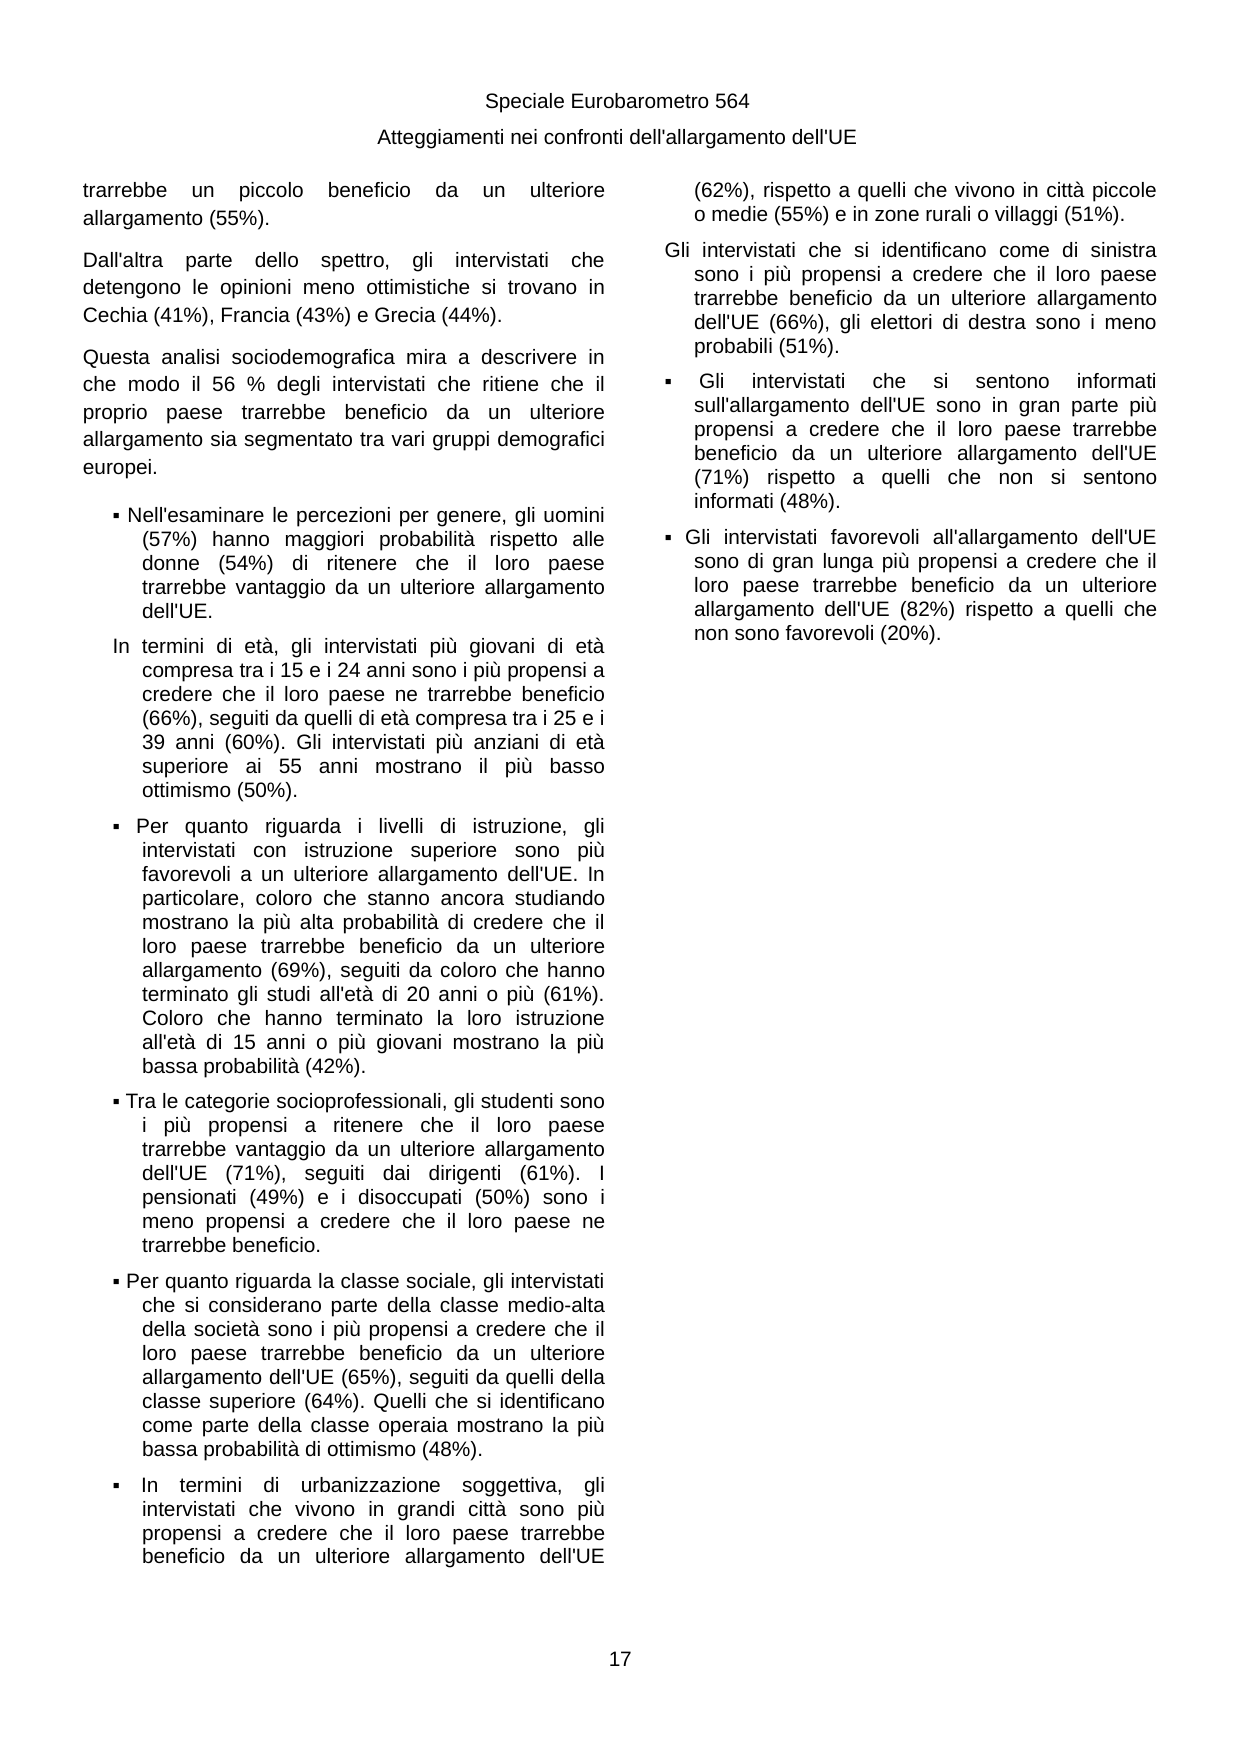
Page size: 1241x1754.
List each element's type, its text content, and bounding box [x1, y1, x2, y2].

text ▪ Gli intervistati che si sentono informati sull'allargamento dell'UE sono in gran parte più propensi a credere che il loro paese trarrebbe beneficio da un ulteriore allargamento dell'UE (71%) rispetto a quelli che non si sentono informati (48%). [664, 369, 1157, 513]
text ▪ Gli intervistati favorevoli all'allargamento dell'UE sono di gran lunga più propensi a credere che il loro paese trarrebbe beneficio da un ulteriore allargamento dell'UE (82%) rispetto a quelli che non sono favorevoli (20%). [664, 525, 1157, 645]
text Gli intervistati che si identificano come di sinistra sono i più propensi a credere che il loro paese trarrebbe beneficio da un ulteriore allargamento dell'UE (66%), gli elettori di destra sono i meno probabili (51%). [664, 238, 1157, 357]
text ▪ Per quanto riguarda la classe sociale, gli intervistati che si considerano parte della classe medio-alta della società sono i più propensi a credere che il loro paese trarrebbe beneficio da un ulteriore allargamento dell'UE (65%), seguiti da quelli della classe superiore (64%). Quelli che si identificano come parte della classe operaia mostrano la più bassa probabilità di ottimismo (48%). [112, 1269, 605, 1461]
text L'analisi dei dati nazionali mostra che in 23 Stati membri almeno la metà degli intervistati ritiene che il proprio paese trarrebbe beneficio da un ulteriore allargamento. In particolare, Malta mostra la visione generale più ottimistica sull'allargamento (74%), seguita dalla Polonia (72%) e dall'Irlanda (67%). In particolare, in Polonia più della metà degli intervistati ritiene che il proprio paese trarrebbe un piccolo beneficio da un ulteriore allargamento (55%). [83, 178, 605, 229]
text ▪ In termini di urbanizzazione soggettiva, gli intervistati che vivono in grandi città sono più propensi a credere che il loro paese trarrebbe beneficio da un ulteriore allargamento dell'UE [112, 1472, 605, 1568]
text ▪ Nell'esaminare le percezioni per genere, gli uomini (57%) hanno maggiori probabilità rispetto alle donne (54%) di ritenere che il loro paese trarrebbe vantaggio da un ulteriore allargamento dell'UE. [112, 503, 605, 622]
text ▪ Per quanto riguarda i livelli di istruzione, gli intervistati con istruzione superiore sono più favorevoli a un ulteriore allargamento dell'UE. In particolare, coloro che stanno ancora studiando mostrano la più alta probabilità di credere che il loro paese trarrebbe beneficio da un ulteriore allargamento (69%), seguiti da coloro che hanno terminato gli studi all'età di 20 anni o più (61%). Coloro che hanno terminato la loro istruzione all'età di 15 anni o più giovani mostrano la più bassa probabilità (42%). [112, 814, 605, 1077]
text ▪ Tra le categorie socioprofessionali, gli studenti sono i più propensi a ritenere che il loro paese trarrebbe vantaggio da un ulteriore allargamento dell'UE (71%), seguiti dai dirigenti (61%). I pensionati (49%) e i disoccupati (50%) sono i meno propensi a credere che il loro paese ne trarrebbe beneficio. [112, 1089, 605, 1257]
text In termini di età, gli intervistati più giovani di età compresa tra i 15 e i 24 anni sono i più propensi a credere che il loro paese ne trarrebbe beneficio (66%), seguiti da quelli di età compresa tra i 25 e i 39 anni (60%). Gli intervistati più anziani di età superiore ai 55 anni mostrano il più basso ottimismo (50%). [112, 634, 605, 802]
text Dall'altra parte dello spettro, gli intervistati che detengono le opinioni meno ottimistiche si trovano in Cechia (41%), Francia (43%) e Grecia (44%). [83, 247, 605, 326]
text (62%), rispetto a quelli che vivono in città piccole o medie (55%) e in zone rurali o villaggi (51%). [664, 178, 1157, 226]
text Questa analisi sociodemografica mira a descrivere in che modo il 56 % degli intervistati che ritiene che il proprio paese trarrebbe beneficio da un ulteriore allargamento sia segmentato tra vari gruppi demografici europei. [83, 344, 605, 478]
